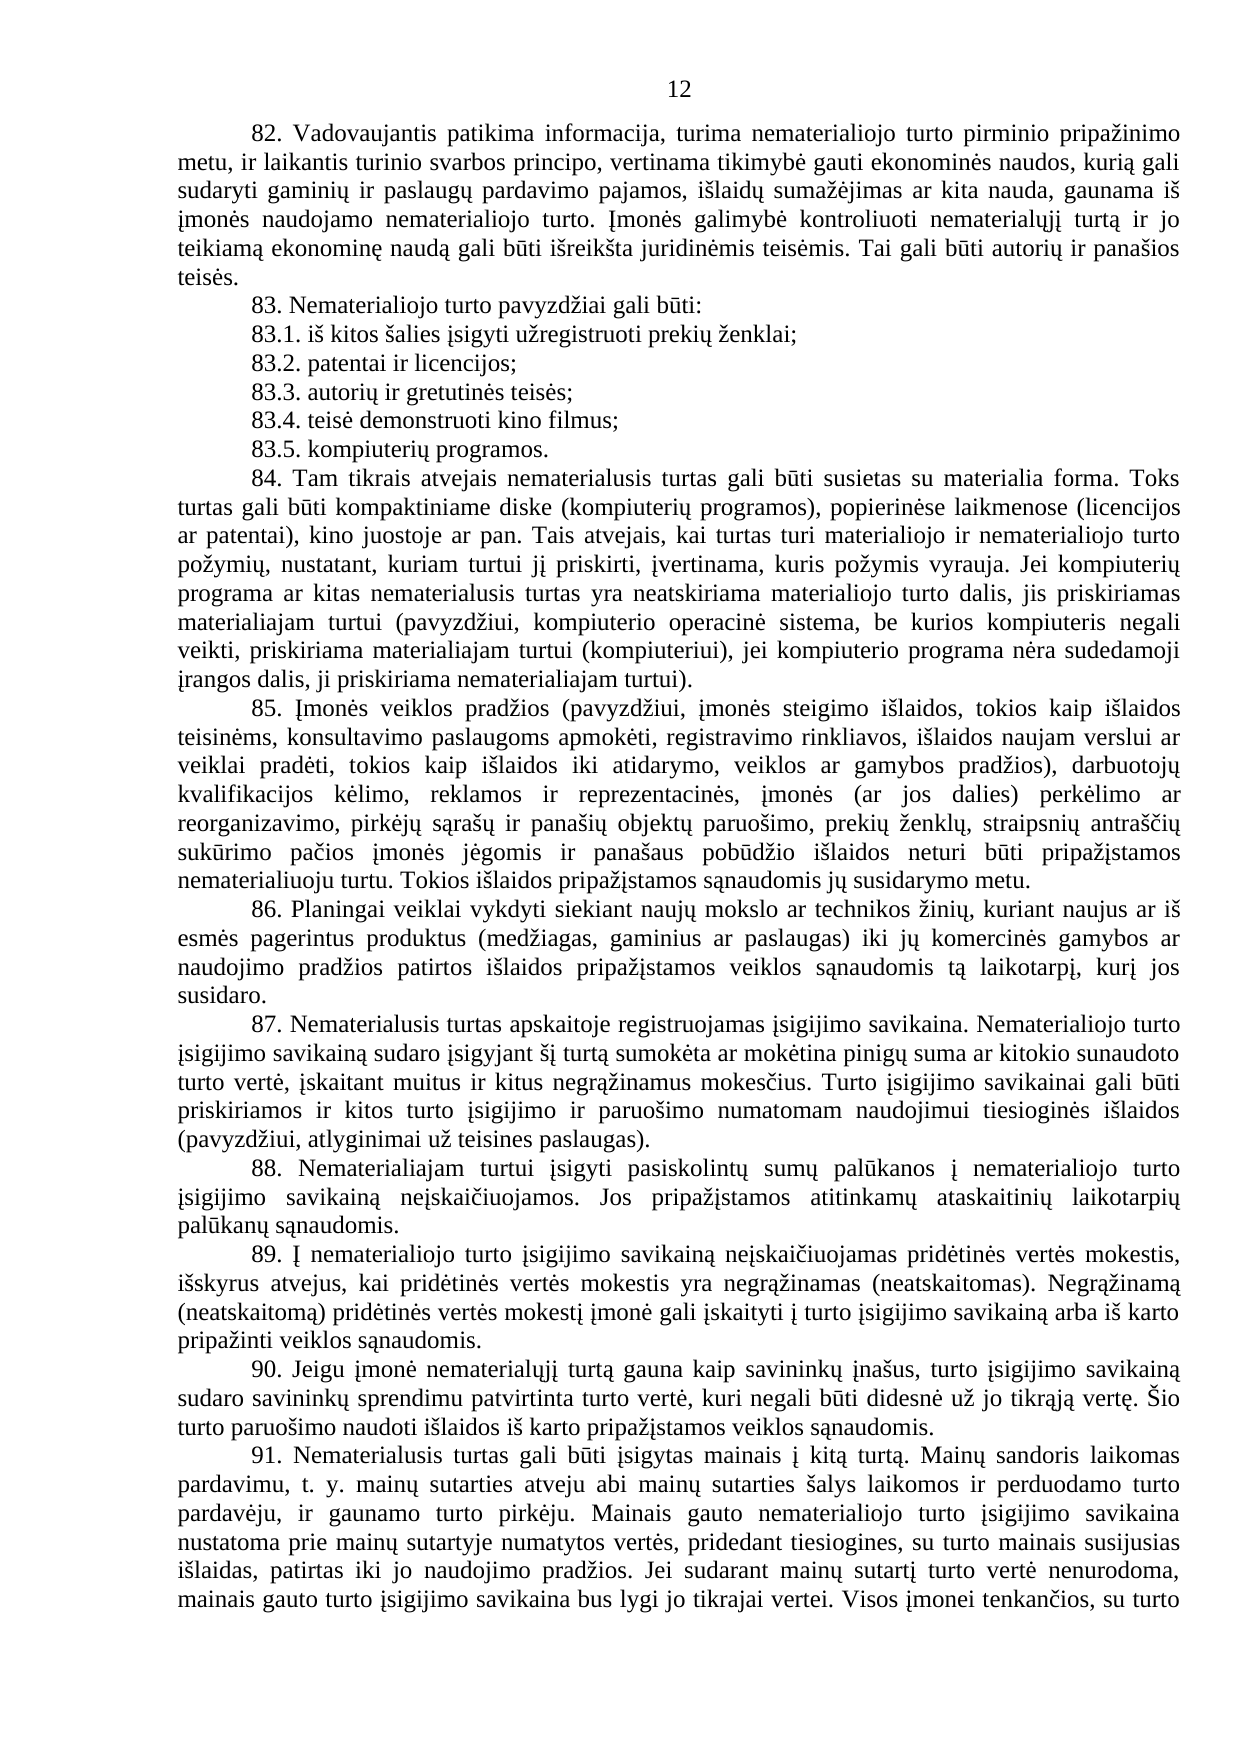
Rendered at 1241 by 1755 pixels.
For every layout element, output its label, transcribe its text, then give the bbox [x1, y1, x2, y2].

text 83.3. autorių ir gretutinės teisės; [177, 377, 1181, 406]
text 87. Nematerialusis turtas apskaitoje registruojamas įsigijimo savikaina. Nematerialiojo turto įsigijimo savikainą sudaro įsigyjant šį turtą sumokėta ar mokėtina pinigų suma ar kitokio sunaudoto turto vertė, įskaitant muitus ir kitus negrąžinamus mokesčius. Turto įsigijimo savikainai gali būti priskiriamos ir kitos turto įsigijimo ir paruošimo numatomam naudojimui tiesioginės išlaidos (pavyzdžiui, atlyginimai už teisines paslaugas). [177, 1009, 1181, 1153]
text 82. Vadovaujantis patikima informacija, turima nematerialiojo turto pirminio pripažinimo metu, ir laikantis turinio svarbos principo, vertinama tikimybė gauti ekonominės naudos, kurią gali sudaryti gaminių ir paslaugų pardavimo pajamos, išlaidų sumažėjimas ar kita nauda, gaunama iš įmonės naudojamo nematerialiojo turto. Įmonės galimybė kontroliuoti nematerialųjį turtą ir jo teikiamą ekonominę naudą gali būti išreikšta juridinėmis teisėmis. Tai gali būti autorių ir panašios teisės. [177, 118, 1181, 291]
text 88. Nematerialiajam turtui įsigyti pasiskolintų sumų palūkanos į nematerialiojo turto įsigijimo savikainą neįskaičiuojamos. Jos pripažįstamos atitinkamų ataskaitinių laikotarpių palūkanų sąnaudomis. [177, 1153, 1181, 1239]
text 89. Į nematerialiojo turto įsigijimo savikainą neįskaičiuojamas pridėtinės vertės mokestis, išskyrus atvejus, kai pridėtinės vertės mokestis yra negrąžinamas (neatskaitomas). Negrąžinamą (neatskaitomą) pridėtinės vertės mokestį įmonė gali įskaityti į turto įsigijimo savikainą arba iš karto pripažinti veiklos sąnaudomis. [177, 1239, 1181, 1354]
text 91. Nematerialusis turtas gali būti įsigytas mainais į kitą turtą. Mainų sandoris laikomas pardavimu, t. y. mainų sutarties atveju abi mainų sutarties šalys laikomos ir perduodamo turto pardavėju, ir gaunamo turto pirkėju. Mainais gauto nematerialiojo turto įsigijimo savikaina nustatoma prie mainų sutartyje numatytos vertės, pridedant tiesiogines, su turto mainais susijusias išlaidas, patirtas iki jo naudojimo pradžios. Jei sudarant mainų sutartį turto vertė nenurodoma, mainais gauto turto įsigijimo savikaina bus lygi jo tikrajai vertei. Visos įmonei tenkančios, su turto [177, 1441, 1181, 1613]
text 83. Nematerialiojo turto pavyzdžiai gali būti: [177, 291, 1181, 319]
text 83.2. patentai ir licencijos; [177, 348, 1181, 377]
text 83.5. kompiuterių programos. [177, 434, 1181, 463]
text 83.1. iš kitos šalies įsigyti užregistruoti prekių ženklai; [177, 319, 1181, 348]
text 86. Planingai veiklai vykdyti siekiant naujų mokslo ar technikos žinių, kuriant naujus ar iš esmės pagerintus produktus (medžiagas, gaminius ar paslaugas) iki jų komercinės gamybos ar naudojimo pradžios patirtos išlaidos pripažįstamos veiklos sąnaudomis tą laikotarpį, kurį jos susidaro. [177, 894, 1181, 1009]
text 83.4. teisė demonstruoti kino filmus; [177, 406, 1181, 434]
text 85. Įmonės veiklos pradžios (pavyzdžiui, įmonės steigimo išlaidos, tokios kaip išlaidos teisinėms, konsultavimo paslaugoms apmokėti, registravimo rinkliavos, išlaidos naujam verslui ar veiklai pradėti, tokios kaip išlaidos iki atidarymo, veiklos ar gamybos pradžios), darbuotojų kvalifikacijos kėlimo, reklamos ir reprezentacinės, įmonės (ar jos dalies) perkėlimo ar reorganizavimo, pirkėjų sąrašų ir panašių objektų paruošimo, prekių ženklų, straipsnių antraščių sukūrimo pačios įmonės jėgomis ir panašaus pobūdžio išlaidos neturi būti pripažįstamos nematerialiuoju turtu. Tokios išlaidos pripažįstamos sąnaudomis jų susidarymo metu. [177, 693, 1181, 894]
text 84. Tam tikrais atvejais nematerialusis turtas gali būti susietas su materialia forma. Toks turtas gali būti kompaktiniame diske (kompiuterių programos), popierinėse laikmenose (licencijos ar patentai), kino juostoje ar pan. Tais atvejais, kai turtas turi materialiojo ir nematerialiojo turto požymių, nustatant, kuriam turtui jį priskirti, įvertinama, kuris požymis vyrauja. Jei kompiuterių programa ar kitas nematerialusis turtas yra neatskiriama materialiojo turto dalis, jis priskiriamas materialiajam turtui (pavyzdžiui, kompiuterio operacinė sistema, be kurios kompiuteris negali veikti, priskiriama materialiajam turtui (kompiuteriui), jei kompiuterio programa nėra sudedamoji įrangos dalis, ji priskiriama nematerialiajam turtui). [177, 463, 1181, 693]
text 90. Jeigu įmonė nematerialųjį turtą gauna kaip savininkų įnašus, turto įsigijimo savikainą sudaro savininkų sprendimu patvirtinta turto vertė, kuri negali būti didesnė už jo tikrąją vertę. Šio turto paruošimo naudoti išlaidos iš karto pripažįstamos veiklos sąnaudomis. [177, 1354, 1181, 1441]
